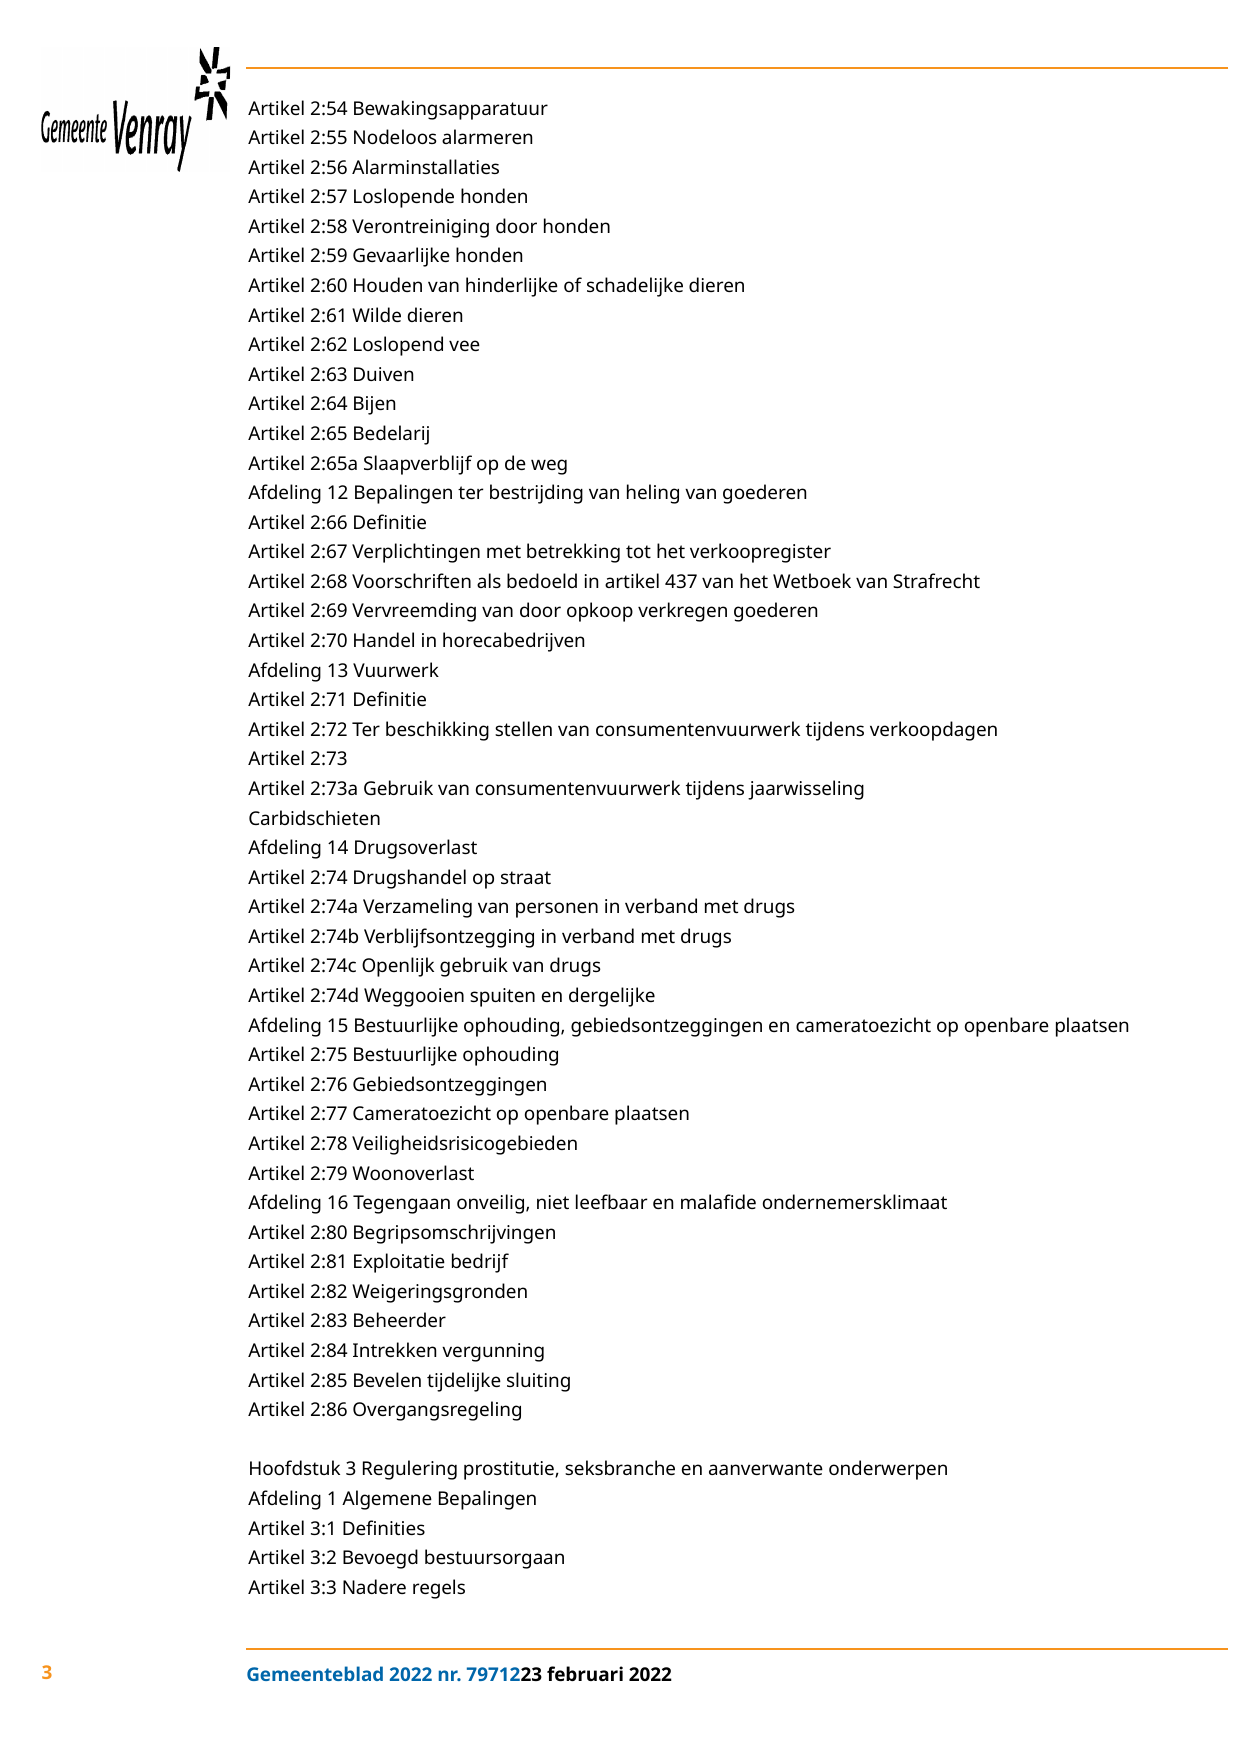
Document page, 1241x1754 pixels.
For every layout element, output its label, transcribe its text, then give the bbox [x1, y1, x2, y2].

text Artikel 2:64 Bijen [248, 391, 1152, 416]
text Artikel 2:80 Begripsomschrijvingen [248, 1219, 1152, 1245]
text Afdeling 12 Bepalingen ter bestrijding van heling van goederen [248, 479, 1152, 505]
text Artikel 3:2 Bevoegd bestuursorgaan [248, 1544, 1152, 1570]
text Artikel 2:57 Loslopende honden [248, 183, 1152, 209]
text Artikel 2:74a Verzameling van personen in verband met drugs [248, 893, 1152, 919]
text Artikel 2:76 Gebiedsontzeggingen [248, 1071, 1152, 1097]
text Artikel 2:86 Overgangsregeling [248, 1396, 1152, 1422]
picture [41, 47, 231, 172]
text Artikel 3:3 Nadere regels [248, 1574, 1152, 1600]
text Artikel 2:68 Voorschriften als bedoeld in artikel 437 van het Wetboek van Strafrecht [248, 568, 1152, 594]
text Artikel 2:75 Bestuurlijke ophouding [248, 1041, 1152, 1067]
text Artikel 2:67 Verplichtingen met betrekking tot het verkoopregister [248, 538, 1152, 564]
text Afdeling 15 Bestuurlijke ophouding, gebiedsontzeggingen en cameratoezicht op openbare plaatsen [248, 1012, 1152, 1038]
text Artikel 2:85 Bevelen tijdelijke sluiting [248, 1367, 1152, 1393]
text Artikel 2:82 Weigeringsgronden [248, 1278, 1152, 1304]
text Artikel 2:65a Slaapverblijf op de weg [248, 450, 1152, 476]
text Artikel 2:73a Gebruik van consumentenvuurwerk tijdens jaarwisseling [248, 775, 1152, 801]
text Artikel 2:58 Verontreiniging door honden [248, 213, 1152, 239]
text Artikel 2:65 Bedelarij [248, 420, 1152, 446]
text Artikel 2:55 Nodeloos alarmeren [248, 124, 1152, 150]
text Artikel 2:83 Beheerder [248, 1308, 1152, 1333]
text Artikel 2:81 Exploitatie bedrijf [248, 1248, 1152, 1274]
text Artikel 2:62 Loslopend vee [248, 331, 1152, 357]
text Artikel 2:56 Alarminstallaties [248, 154, 1152, 180]
text Artikel 2:61 Wilde dieren [248, 302, 1152, 328]
text Artikel 2:59 Gevaarlijke honden [248, 243, 1152, 268]
text Artikel 2:78 Veiligheidsrisicogebieden [248, 1130, 1152, 1156]
text Artikel 2:71 Definitie [248, 686, 1152, 712]
text Afdeling 14 Drugsoverlast [248, 834, 1152, 860]
text Artikel 2:70 Handel in horecabedrijven [248, 627, 1152, 653]
text Artikel 2:79 Woonoverlast [248, 1160, 1152, 1186]
text Afdeling 13 Vuurwerk [248, 657, 1152, 683]
text Artikel 2:54 Bewakingsapparatuur [248, 95, 1152, 121]
text Afdeling 16 Tegengaan onveilig, niet leefbaar en malafide ondernemersklimaat [248, 1189, 1152, 1215]
text Artikel 3:1 Definities [248, 1515, 1152, 1541]
text Artikel 2:74d Weggooien spuiten en dergelijke [248, 982, 1152, 1008]
text Artikel 2:74c Openlijk gebruik van drugs [248, 953, 1152, 978]
text Artikel 2:66 Definitie [248, 509, 1152, 535]
text Artikel 2:73 [248, 746, 1152, 771]
text Artikel 2:63 Duiven [248, 361, 1152, 387]
text Artikel 2:77 Cameratoezicht op openbare plaatsen [248, 1101, 1152, 1126]
text Carbidschieten [248, 805, 1152, 831]
text Artikel 2:74b Verblijfsontzegging in verband met drugs [248, 923, 1152, 949]
text Artikel 2:72 Ter beschikking stellen van consumentenvuurwerk tijdens verkoopdagen [248, 716, 1152, 742]
text Artikel 2:74 Drugshandel op straat [248, 864, 1152, 890]
text Afdeling 1 Algemene Bepalingen [248, 1485, 1152, 1511]
text Hoofdstuk 3 Regulering prostitutie, seksbranche en aanverwante onderwerpen [248, 1456, 1152, 1481]
text Artikel 2:60 Houden van hinderlijke of schadelijke dieren [248, 272, 1152, 298]
text Artikel 2:69 Vervreemding van door opkoop verkregen goederen [248, 598, 1152, 623]
text Artikel 2:84 Intrekken vergunning [248, 1337, 1152, 1363]
